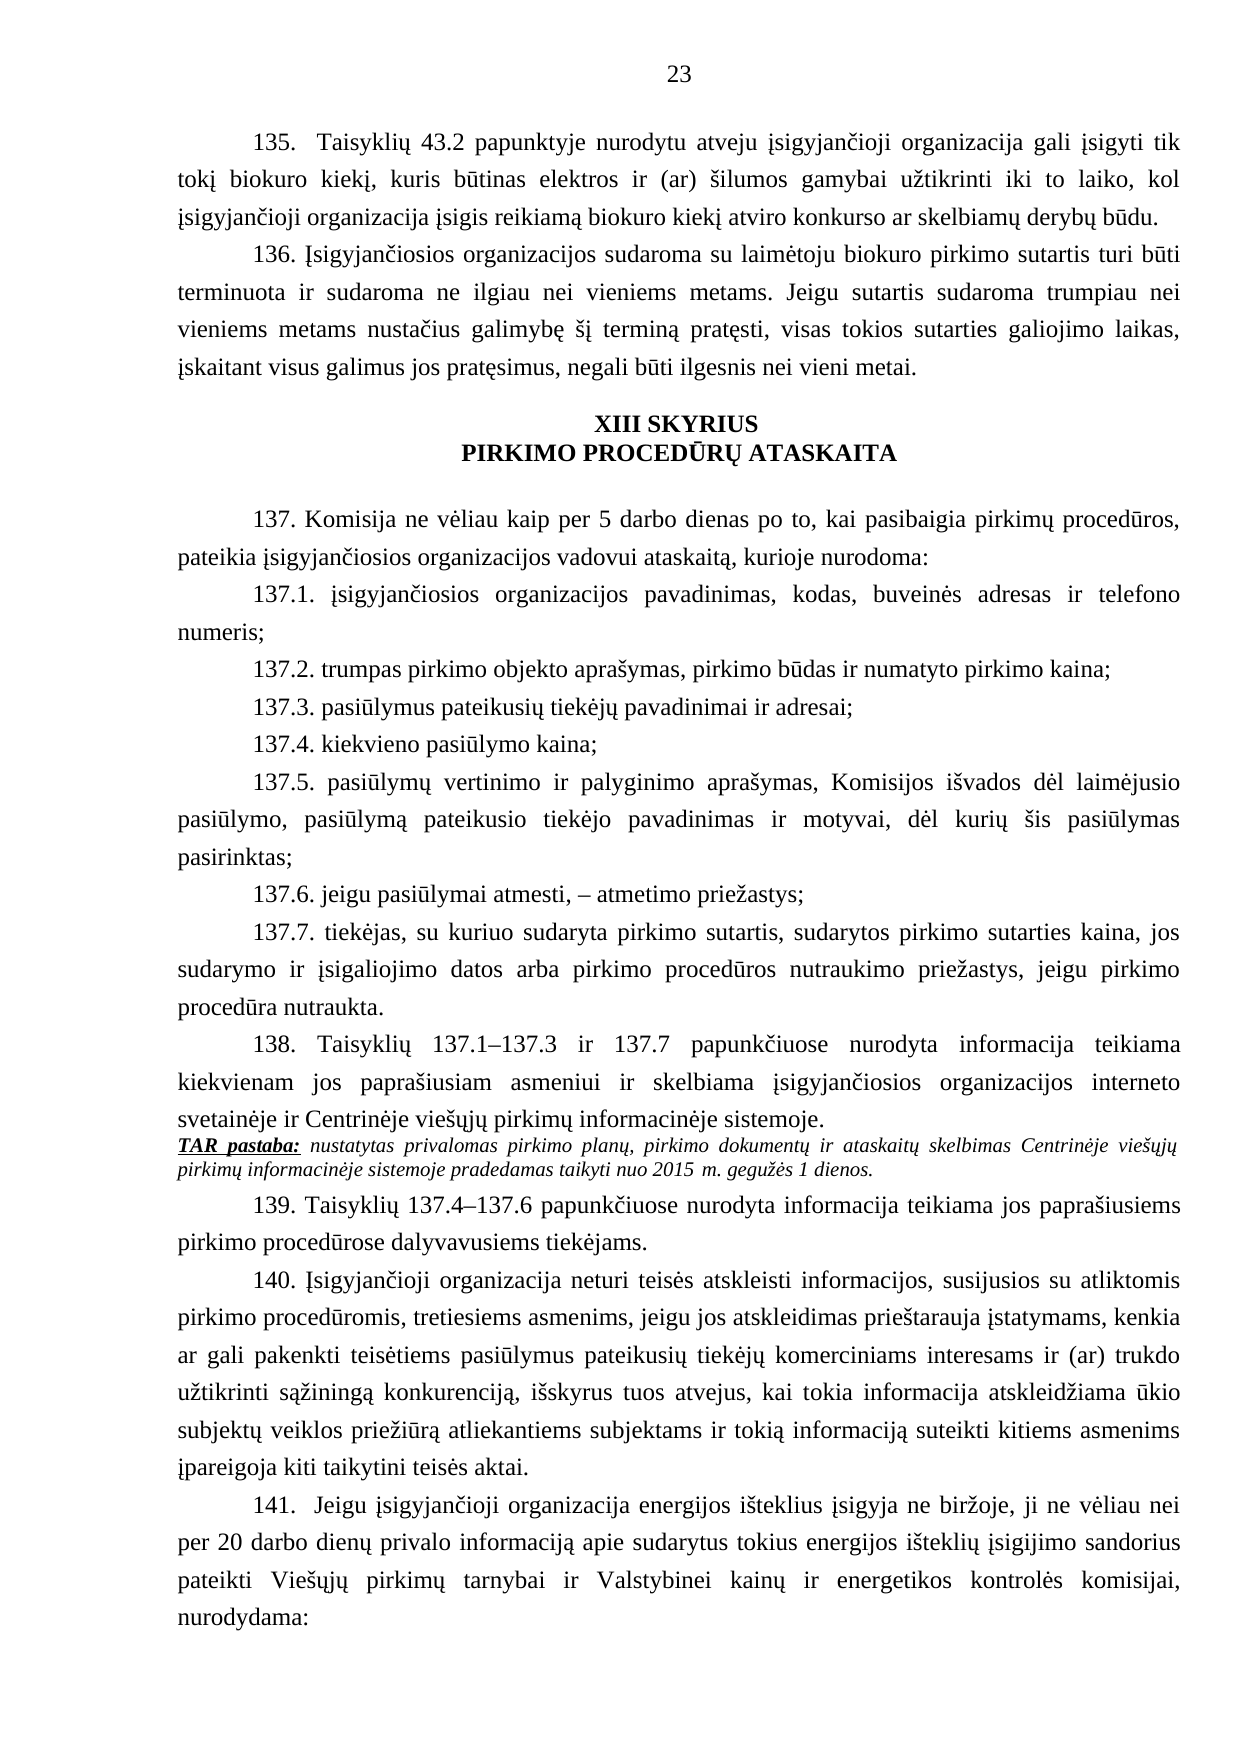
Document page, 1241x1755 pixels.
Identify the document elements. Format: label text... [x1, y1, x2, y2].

text 137.7. tiekėjas, su kuriuo sudaryta pirkimo sutartis, sudarytos pirkimo sutarties kaina, jos sudarymo ir įsigaliojimo datos arba pirkimo procedūros nutraukimo priežastys, jeigu pirkimo procedūra nutraukta. [177, 908, 1181, 1021]
text 138. Taisyklių 137.1–137.3 ir 137.7 papunkčiuose nurodyta informacija teikiama kiekvienam jos paprašiusiam asmeniui ir skelbiama įsigyjančiosios organizacijos interneto svetainėje ir Centrinėje viešųjų pirkimų informacinėje sistemoje. [177, 1021, 1181, 1133]
text XIII SKYRIUS [177, 409, 1181, 438]
text 136. Įsigyjančiosios organizacijos sudaroma su laimėtoju biokuro pirkimo sutartis turi būti terminuota ir sudaroma ne ilgiau nei vieniems metams. Jeigu sutartis sudaroma trumpiau nei vieniems metams nustačius galimybę šį terminą pratęsti, visas tokios sutarties galiojimo laikas, įskaitant visus galimus jos pratęsimus, negali būti ilgesnis nei vieni metai. [177, 231, 1181, 381]
text 141. Jeigu įsigyjančioji organizacija energijos išteklius įsigyja ne biržoje, ji ne vėliau nei per 20 darbo dienų privalo informaciją apie sudarytus tokius energijos išteklių įsigijimo sandorius pateikti Viešųjų pirkimų tarnybai ir Valstybinei kainų ir energetikos kontrolės komisijai, nurodydama: [177, 1481, 1181, 1631]
text 137.1. įsigyjančiosios organizacijos pavadinimas, kodas, buveinės adresas ir telefono numeris; [177, 571, 1181, 646]
text 137.3. pasiūlymus pateikusių tiekėjų pavadinimai ir adresai; [177, 683, 1181, 721]
text 137. Komisija ne vėliau kaip per 5 darbo dienas po to, kai pasibaigia pirkimų procedūros, pateikia įsigyjančiosios organizacijos vadovui ataskaitą, kurioje nurodoma: [177, 496, 1181, 571]
text 137.6. jeigu pasiūlymai atmesti, – atmetimo priežastys; [177, 871, 1181, 908]
text 137.4. kiekvieno pasiūlymo kaina; [177, 721, 1181, 758]
text TAR pastaba: nustatytas privalomas pirkimo planų, pirkimo dokumentų ir ataskaitų skelbimas Centrinėje viešųjų pirkimų informacinėje sistemoje pradedamas taikyti nuo 2015 m. gegužės 1 dienos. [177, 1133, 1181, 1181]
text 135. Taisyklių 43.2 papunktyje nurodytu atveju įsigyjančioji organizacija gali įsigyti tik tokį biokuro kiekį, kuris būtinas elektros ir (ar) šilumos gamybai užtikrinti iki to laiko, kol įsigyjančioji organizacija įsigis reikiamą biokuro kiekį atviro konkurso ar skelbiamų derybų būdu. [177, 118, 1181, 231]
text 137.5. pasiūlymų vertinimo ir palyginimo aprašymas, Komisijos išvados dėl laimėjusio pasiūlymo, pasiūlymą pateikusio tiekėjo pavadinimas ir motyvai, dėl kurių šis pasiūlymas pasirinktas; [177, 758, 1181, 871]
text 137.2. trumpas pirkimo objekto aprašymas, pirkimo būdas ir numatyto pirkimo kaina; [177, 646, 1181, 683]
text Pirkimo procedūrų ataskaita [177, 438, 1181, 467]
text 140. Įsigyjančioji organizacija neturi teisės atskleisti informacijos, susijusios su atliktomis pirkimo procedūromis, tretiesiems asmenims, jeigu jos atskleidimas prieštarauja įstatymams, kenkia ar gali pakenkti teisėtiems pasiūlymus pateikusių tiekėjų komerciniams interesams ir (ar) trukdo užtikrinti sąžiningą konkurenciją, išskyrus tuos atvejus, kai tokia informacija atskleidžiama ūkio subjektų veiklos priežiūrą atliekantiems subjektams ir tokią informaciją suteikti kitiems asmenims įpareigoja kiti taikytini teisės aktai. [177, 1256, 1181, 1481]
text 139. Taisyklių 137.4–137.6 papunkčiuose nurodyta informacija teikiama jos paprašiusiems pirkimo procedūrose dalyvavusiems tiekėjams. [177, 1181, 1181, 1256]
